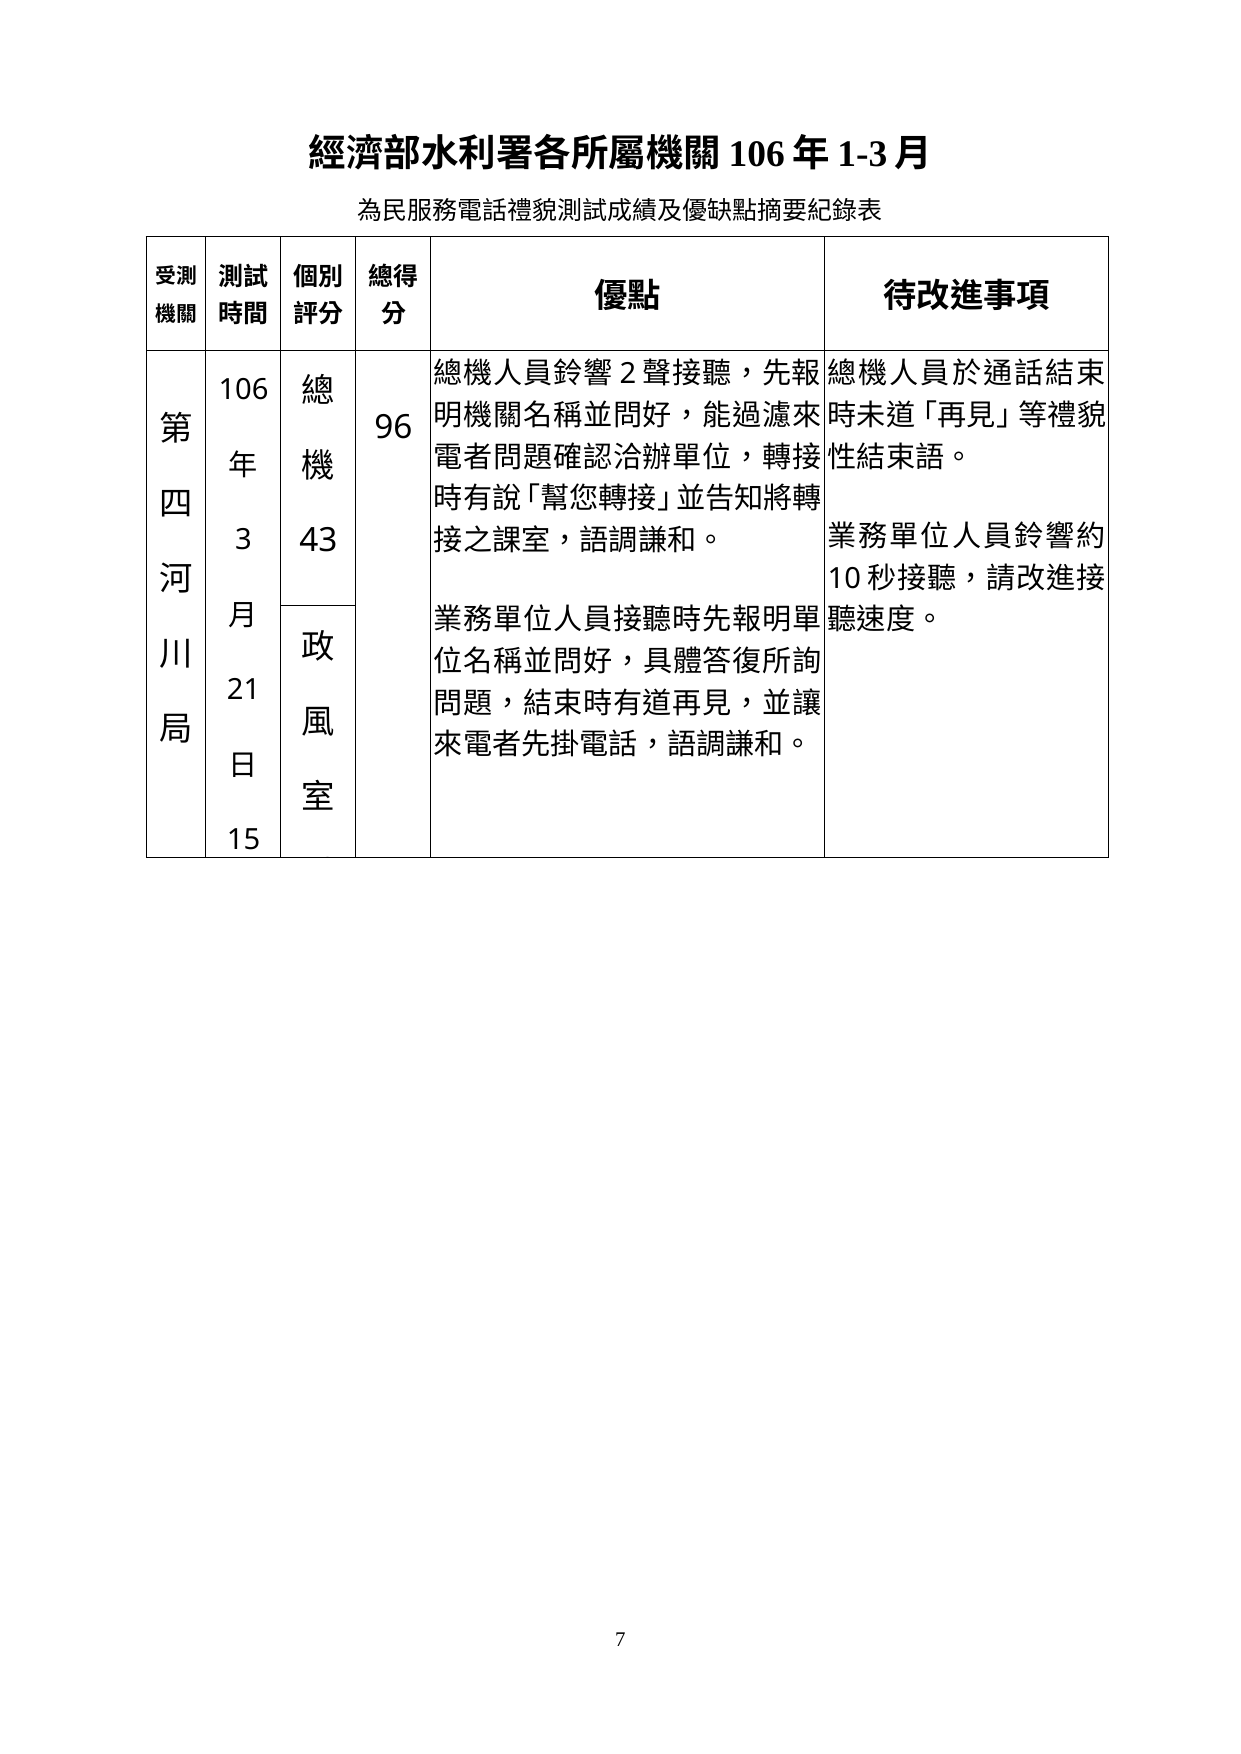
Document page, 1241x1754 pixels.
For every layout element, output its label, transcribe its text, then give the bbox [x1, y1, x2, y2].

text 經濟部水利署各所屬機關106年1-3月 [187, 123, 1053, 177]
text 為民服務電話禮貌測試成績及優缺點摘要紀錄表 [187, 191, 1053, 227]
table_cell 106年 3 月 21 日 15 時 59 分 [206, 351, 280, 857]
table_cell 總 機 43 [281, 351, 355, 605]
table_cell 政 風 室53 [281, 606, 355, 857]
table_header 測試 時間 [206, 237, 280, 349]
table_cell 96 [356, 351, 430, 857]
table_cell 總機人員鈴響2聲接聽，先報明機關名稱並問好，能過濾來電者問題確認洽辦單位，轉接時有說「幫您轉接」並告知將轉接之課室，語調謙和。 業務單位人員接聽時先報明單位名稱並問好，具體答復所詢問題，結束時有道再見，並讓來電者先掛電話，語調謙和。 [431, 351, 824, 857]
table_header 受測機關 [147, 237, 205, 349]
table_header 個別評分 [281, 237, 355, 349]
table_header 優點 [431, 237, 824, 349]
table_cell 第四河川局 [147, 351, 205, 857]
table_header 待改進事項 [825, 237, 1108, 349]
table_header 總得分 [356, 237, 430, 349]
table_cell 總機人員於通話結束時未道「再見」等禮貌性結束語。 業務單位人員鈴響約10秒接聽，請改進接聽速度。 [825, 351, 1108, 857]
